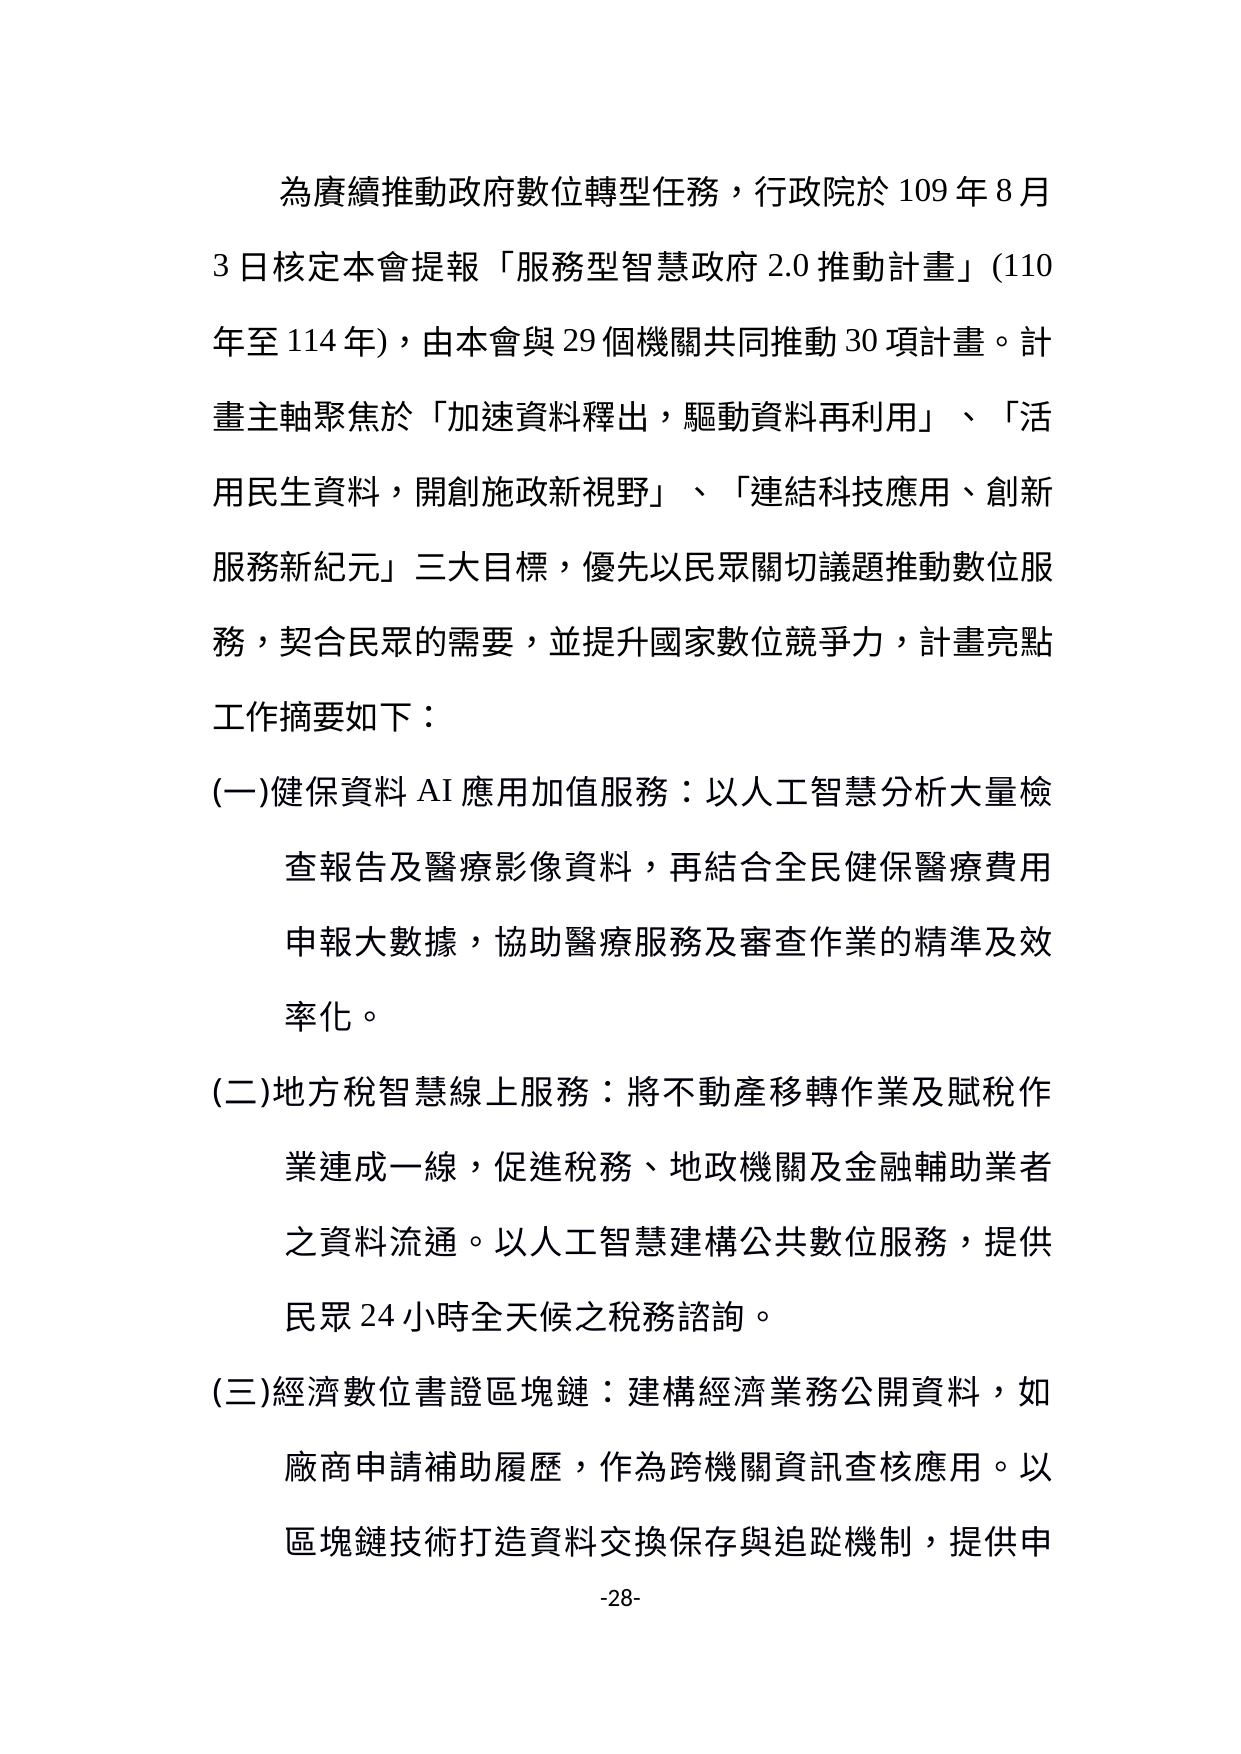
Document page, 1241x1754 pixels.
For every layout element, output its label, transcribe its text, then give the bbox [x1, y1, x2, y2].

text (一)健保資料AI應用加值服務：以人工智慧分析大量檢查報告及醫療影像資料，再結合全民健保醫療費用申報大數據，協助醫療服務及審查作業的精準及效率化。 [212, 752, 1053, 1052]
text 為賡續推動政府數位轉型任務，行政院於109年8月3日核定本會提報「服務型智慧政府2.0推動計畫」(110年至114年)，由本會與29個機關共同推動30項計畫。計畫主軸聚焦於「加速資料釋出，驅動資料再利用」、「活用民生資料，開創施政新視野」、「連結科技應用、創新服務新紀元」三大目標，優先以民眾關切議題推動數位服務，契合民眾的需要，並提升國家數位競爭力，計畫亮點工作摘要如下： [212, 152, 1053, 752]
text (二)地方稅智慧線上服務：將不動產移轉作業及賦稅作業連成一線，促進稅務、地政機關及金融輔助業者之資料流通。以人工智慧建構公共數位服務，提供民眾24小時全天候之稅務諮詢。 [212, 1052, 1053, 1352]
text (三)經濟數位書證區塊鏈：建構經濟業務公開資料，如廠商申請補助履歷，作為跨機關資訊查核應用。以區塊鏈技術打造資料交換保存與追踨機制，提供申 [212, 1352, 1053, 1577]
